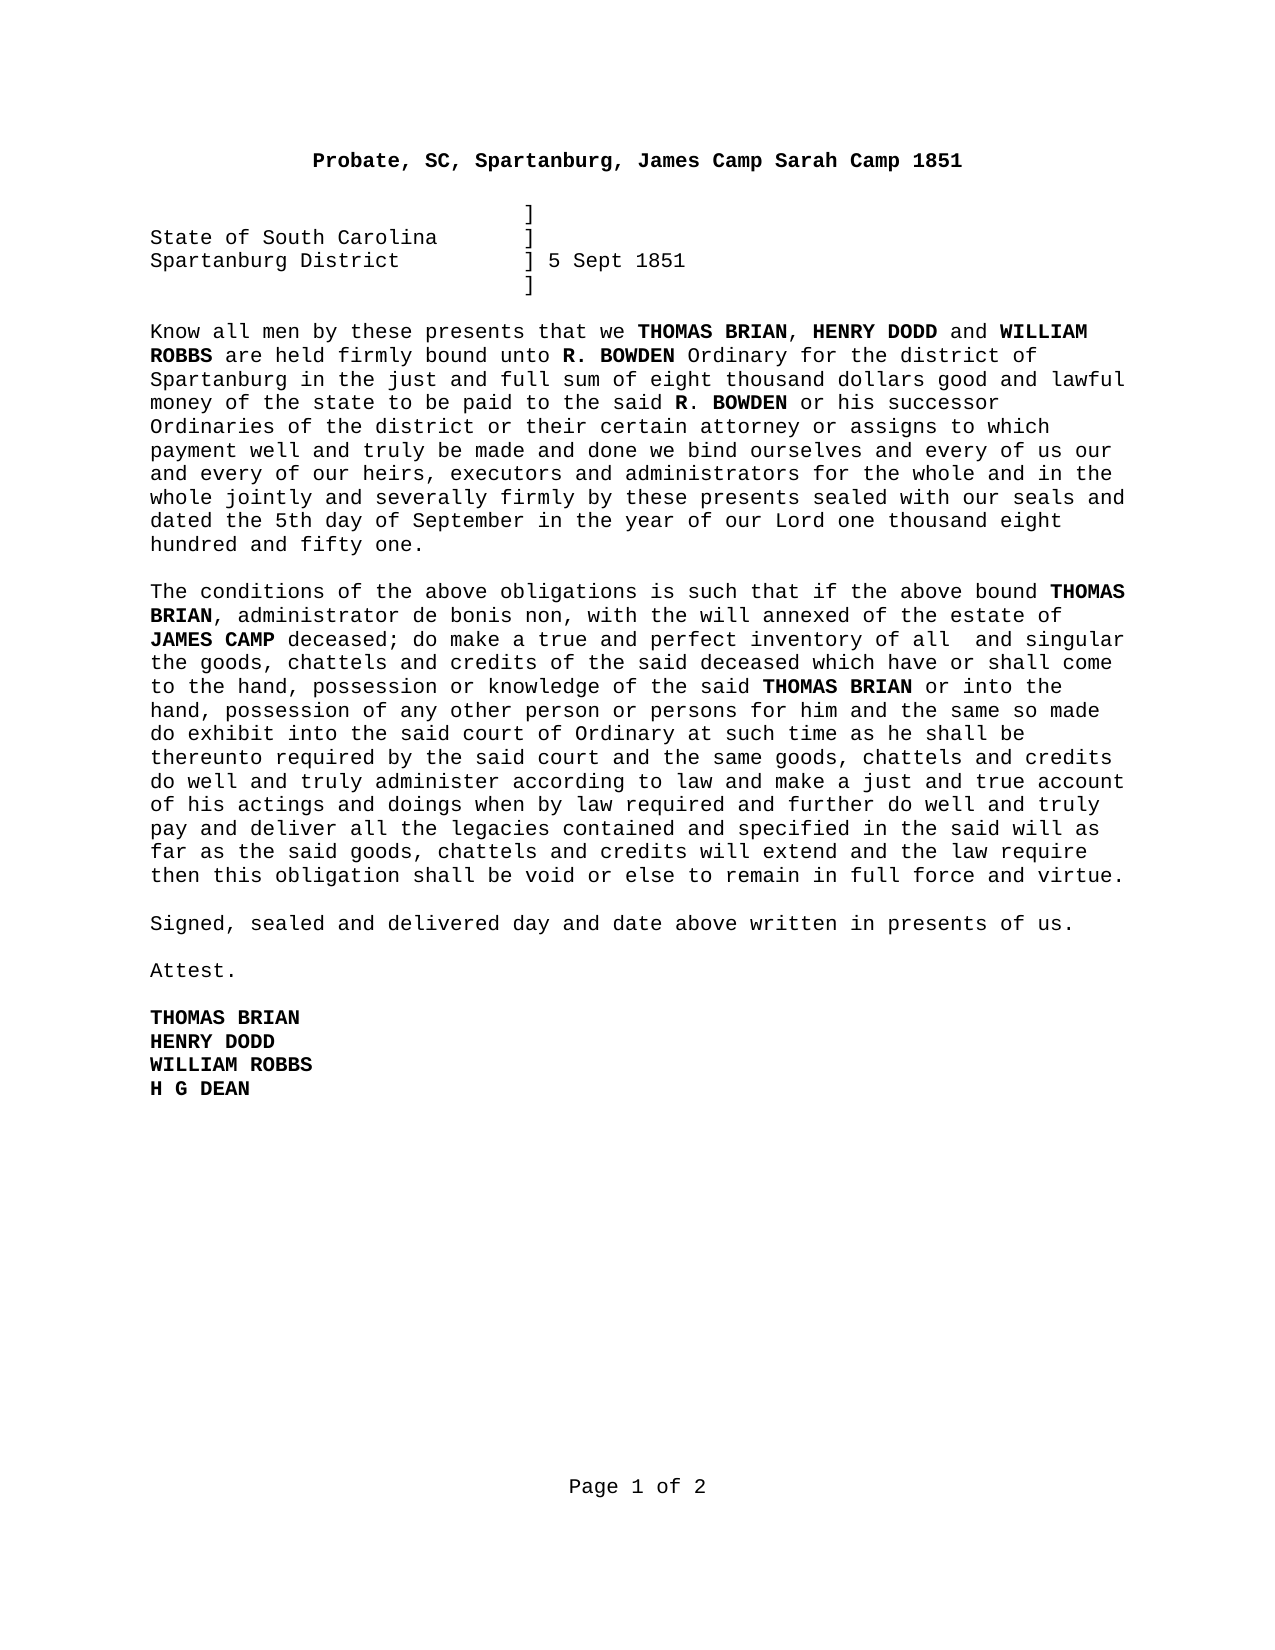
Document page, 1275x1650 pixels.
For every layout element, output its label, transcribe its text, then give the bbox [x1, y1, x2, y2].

text Know all men by these presents that we Thomas Brian, Henry Dodd and William Robbs are held firmly bound unto R. Bowden Ordinary for the district of Spartanburg in the just and full sum of eight thousand dollars good and lawful money of the state to be paid to the said R. Bowden or his successor Ordinaries of the district or their certain attorney or assigns to which payment well and truly be made and done we bind ourselves and every of us our and every of our heirs, executors and administrators for the whole and in the whole jointly and severally firmly by these presents sealed with our seals and dated the 5th day of September in the year of our Lord one thousand eight hundred and fifty one. [150, 321, 1125, 558]
text Spartanburg District ] 5 Sept 1851 [150, 250, 1125, 274]
text State of South Carolina ] [150, 227, 1125, 250]
text Henry Dodd [150, 1031, 1125, 1054]
text Thomas Brian [150, 1007, 1125, 1031]
text Attest. [150, 960, 1125, 983]
text William Robbs [150, 1054, 1125, 1078]
text H G Dean [150, 1078, 1125, 1102]
text The conditions of the above obligations is such that if the above bound Thomas Brian, administrator de bonis non, with the will annexed of the estate of James Camp deceased; do make a true and perfect inventory of all and singular the goods, chattels and credits of the said deceased which have or shall come to the hand, possession or knowledge of the said Thomas Brian or into the hand, possession of any other person or persons for him and the same so made do exhibit into the said court of Ordinary at such time as he shall be thereunto required by the said court and the same goods, chattels and credits do well and truly administer according to law and make a just and true account of his actings and doings when by law required and further do well and truly pay and deliver all the legacies contained and specified in the said will as far as the said goods, chattels and credits will extend and the law require then this obligation shall be void or else to remain in full force and virtue. [150, 581, 1125, 889]
text ] [150, 274, 1125, 298]
text Signed, sealed and delivered day and date above written in presents of us. [150, 912, 1125, 936]
text ] [150, 203, 1125, 227]
